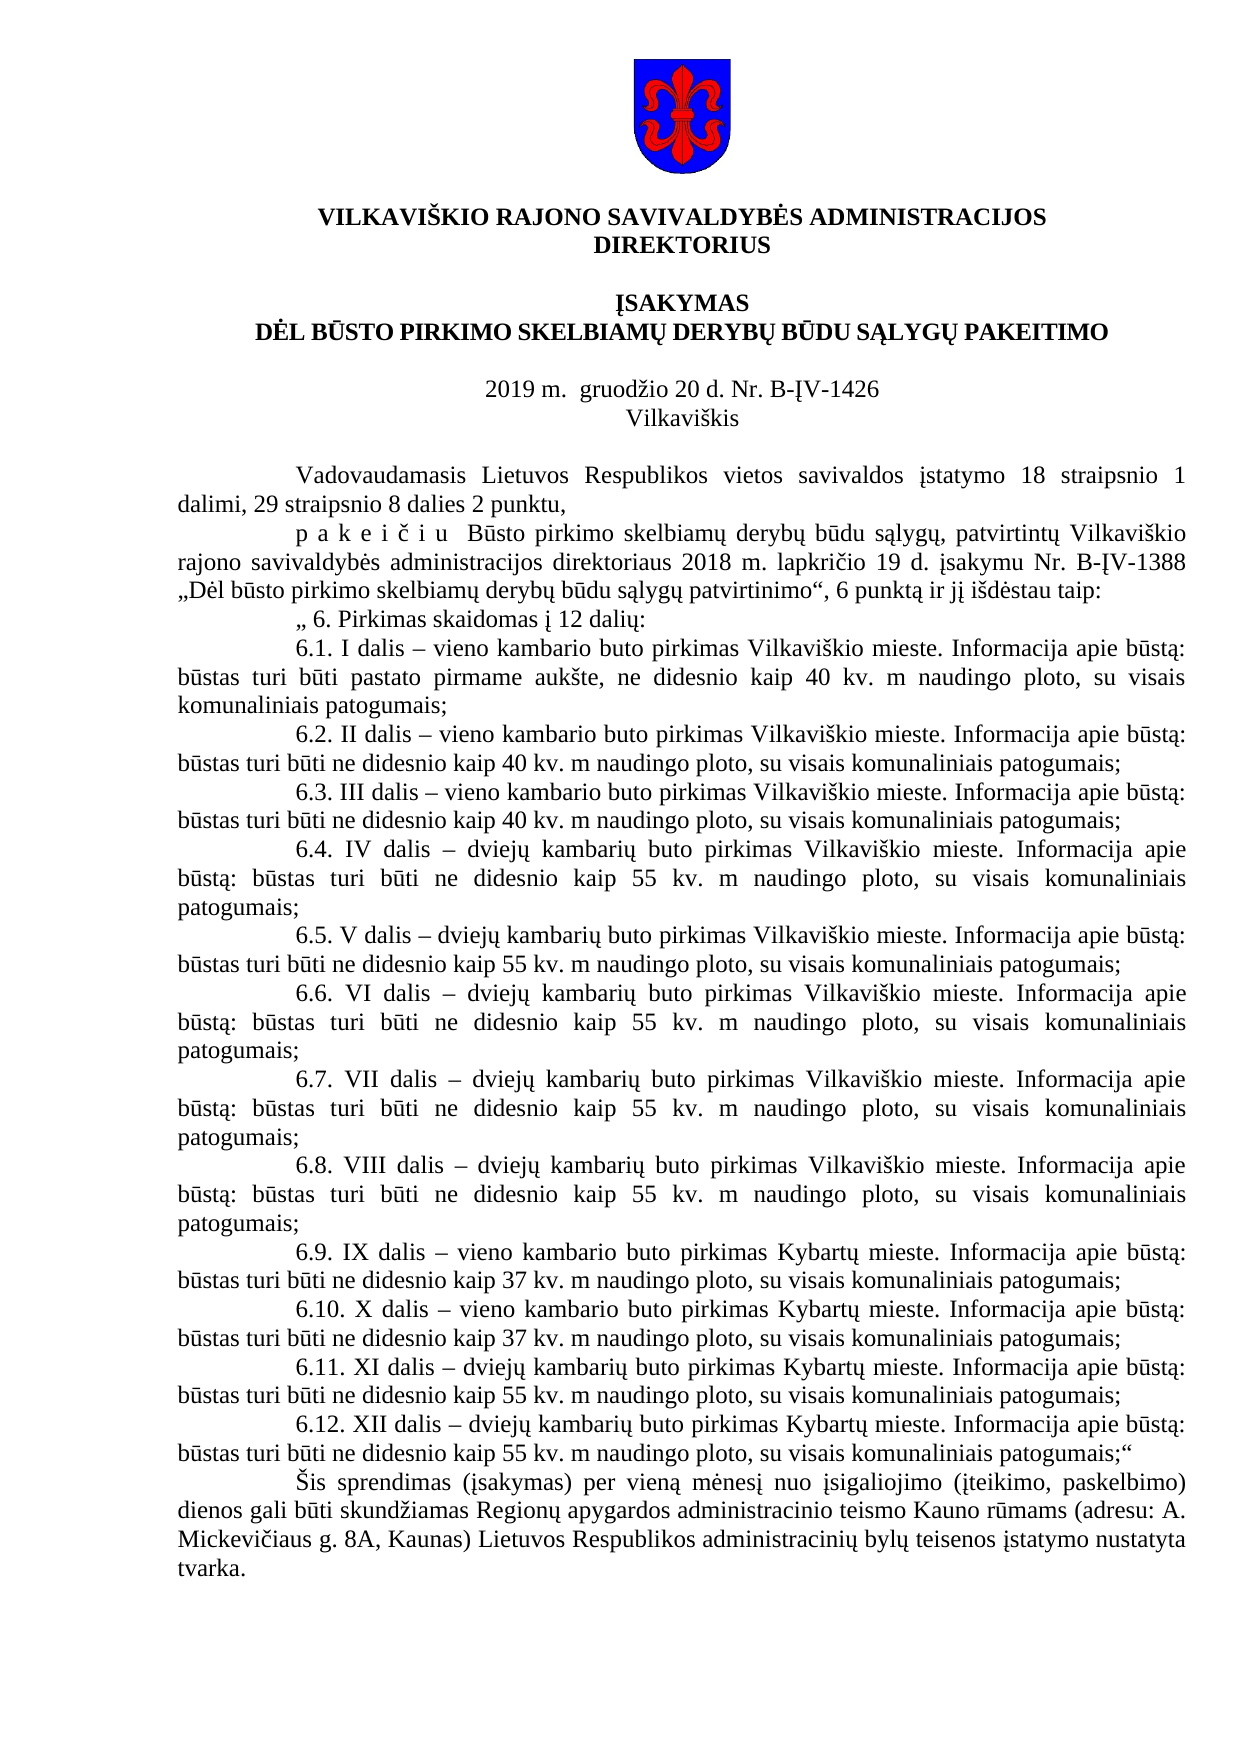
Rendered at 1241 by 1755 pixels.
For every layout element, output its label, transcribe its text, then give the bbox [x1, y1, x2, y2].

text DIREKTORIUS [177, 231, 1187, 259]
text 6.4. IV dalis – dviejų kambarių buto pirkimas Vilkaviškio mieste. Informacija apie būstą: būstas turi būti ne didesnio kaip 55 kv. m naudingo ploto, su visais komunaliniais patogumais; [177, 834, 1187, 921]
text 6.5. V dalis – dviejų kambarių buto pirkimas Vilkaviškio mieste. Informacija apie būstą: būstas turi būti ne didesnio kaip 55 kv. m naudingo ploto, su visais komunaliniais patogumais; [177, 921, 1187, 978]
text DĖL BŪSTO PIRKIMO SKELBIAMŲ DERYBŲ BŪDU SĄLYGŲ PAKEITIMO [177, 317, 1187, 346]
text „ 6. Pirkimas skaidomas į 12 dalių: [177, 604, 1187, 633]
text 6.12. XII dalis – dviejų kambarių buto pirkimas Kybartų mieste. Informacija apie būstą: būstas turi būti ne didesnio kaip 55 kv. m naudingo ploto, su visais komunaliniais patogumais;“ [177, 1409, 1187, 1467]
text Vadovaudamasis Lietuvos Respublikos vietos savivaldos įstatymo 18 straipsnio 1 dalimi, 29 straipsnio 8 dalies 2 punktu, [177, 461, 1187, 518]
text 6.6. VI dalis – dviejų kambarių buto pirkimas Vilkaviškio mieste. Informacija apie būstą: būstas turi būti ne didesnio kaip 55 kv. m naudingo ploto, su visais komunaliniais patogumais; [177, 978, 1187, 1064]
text 6.2. II dalis – vieno kambario buto pirkimas Vilkaviškio mieste. Informacija apie būstą: būstas turi būti ne didesnio kaip 40 kv. m naudingo ploto, su visais komunaliniais patogumais; [177, 719, 1187, 777]
text ĮSAKYMAS [177, 288, 1187, 317]
text 2019 m. gruodžio 20 d. Nr. B-ĮV-1426 [177, 374, 1187, 403]
text Vilkaviškis [177, 403, 1187, 432]
text 6.11. XI dalis – dviejų kambarių buto pirkimas Kybartų mieste. Informacija apie būstą: būstas turi būti ne didesnio kaip 55 kv. m naudingo ploto, su visais komunaliniais patogumais; [177, 1352, 1187, 1409]
text 6.8. VIII dalis – dviejų kambarių buto pirkimas Vilkaviškio mieste. Informacija apie būstą: būstas turi būti ne didesnio kaip 55 kv. m naudingo ploto, su visais komunaliniais patogumais; [177, 1151, 1187, 1237]
text 6.3. III dalis – vieno kambario buto pirkimas Vilkaviškio mieste. Informacija apie būstą: būstas turi būti ne didesnio kaip 40 kv. m naudingo ploto, su visais komunaliniais patogumais; [177, 777, 1187, 834]
text p a k e i č i u Būsto pirkimo skelbiamų derybų būdu sąlygų, patvirtintų Vilkaviškio rajono savivaldybės administracijos direktoriaus 2018 m. lapkričio 19 d. įsakymu Nr. B-ĮV-1388 „Dėl būsto pirkimo skelbiamų derybų būdu sąlygų patvirtinimo“, 6 punktą ir jį išdėstau taip: [177, 518, 1187, 604]
text 6.7. VII dalis – dviejų kambarių buto pirkimas Vilkaviškio mieste. Informacija apie būstą: būstas turi būti ne didesnio kaip 55 kv. m naudingo ploto, su visais komunaliniais patogumais; [177, 1064, 1187, 1151]
text 6.1. I dalis – vieno kambario buto pirkimas Vilkaviškio mieste. Informacija apie būstą: būstas turi būti pastato pirmame aukšte, ne didesnio kaip 40 kv. m naudingo ploto, su visais komunaliniais patogumais; [177, 633, 1187, 719]
text VILKAVIŠKIO RAJONO SAVIVALDYBĖS ADMINISTRACIJOS [177, 202, 1187, 231]
text Šis sprendimas (įsakymas) per vieną mėnesį nuo įsigaliojimo (įteikimo, paskelbimo) dienos gali būti skundžiamas Regionų apygardos administracinio teismo Kauno rūmams (adresu: A. Mickevičiaus g. 8A, Kaunas) Lietuvos Respublikos administracinių bylų teisenos įstatymo nustatyta tvarka. [177, 1467, 1187, 1582]
text 6.10. X dalis – vieno kambario buto pirkimas Kybartų mieste. Informacija apie būstą: būstas turi būti ne didesnio kaip 37 kv. m naudingo ploto, su visais komunaliniais patogumais; [177, 1294, 1187, 1352]
text 6.9. IX dalis – vieno kambario buto pirkimas Kybartų mieste. Informacija apie būstą: būstas turi būti ne didesnio kaip 37 kv. m naudingo ploto, su visais komunaliniais patogumais; [177, 1237, 1187, 1294]
